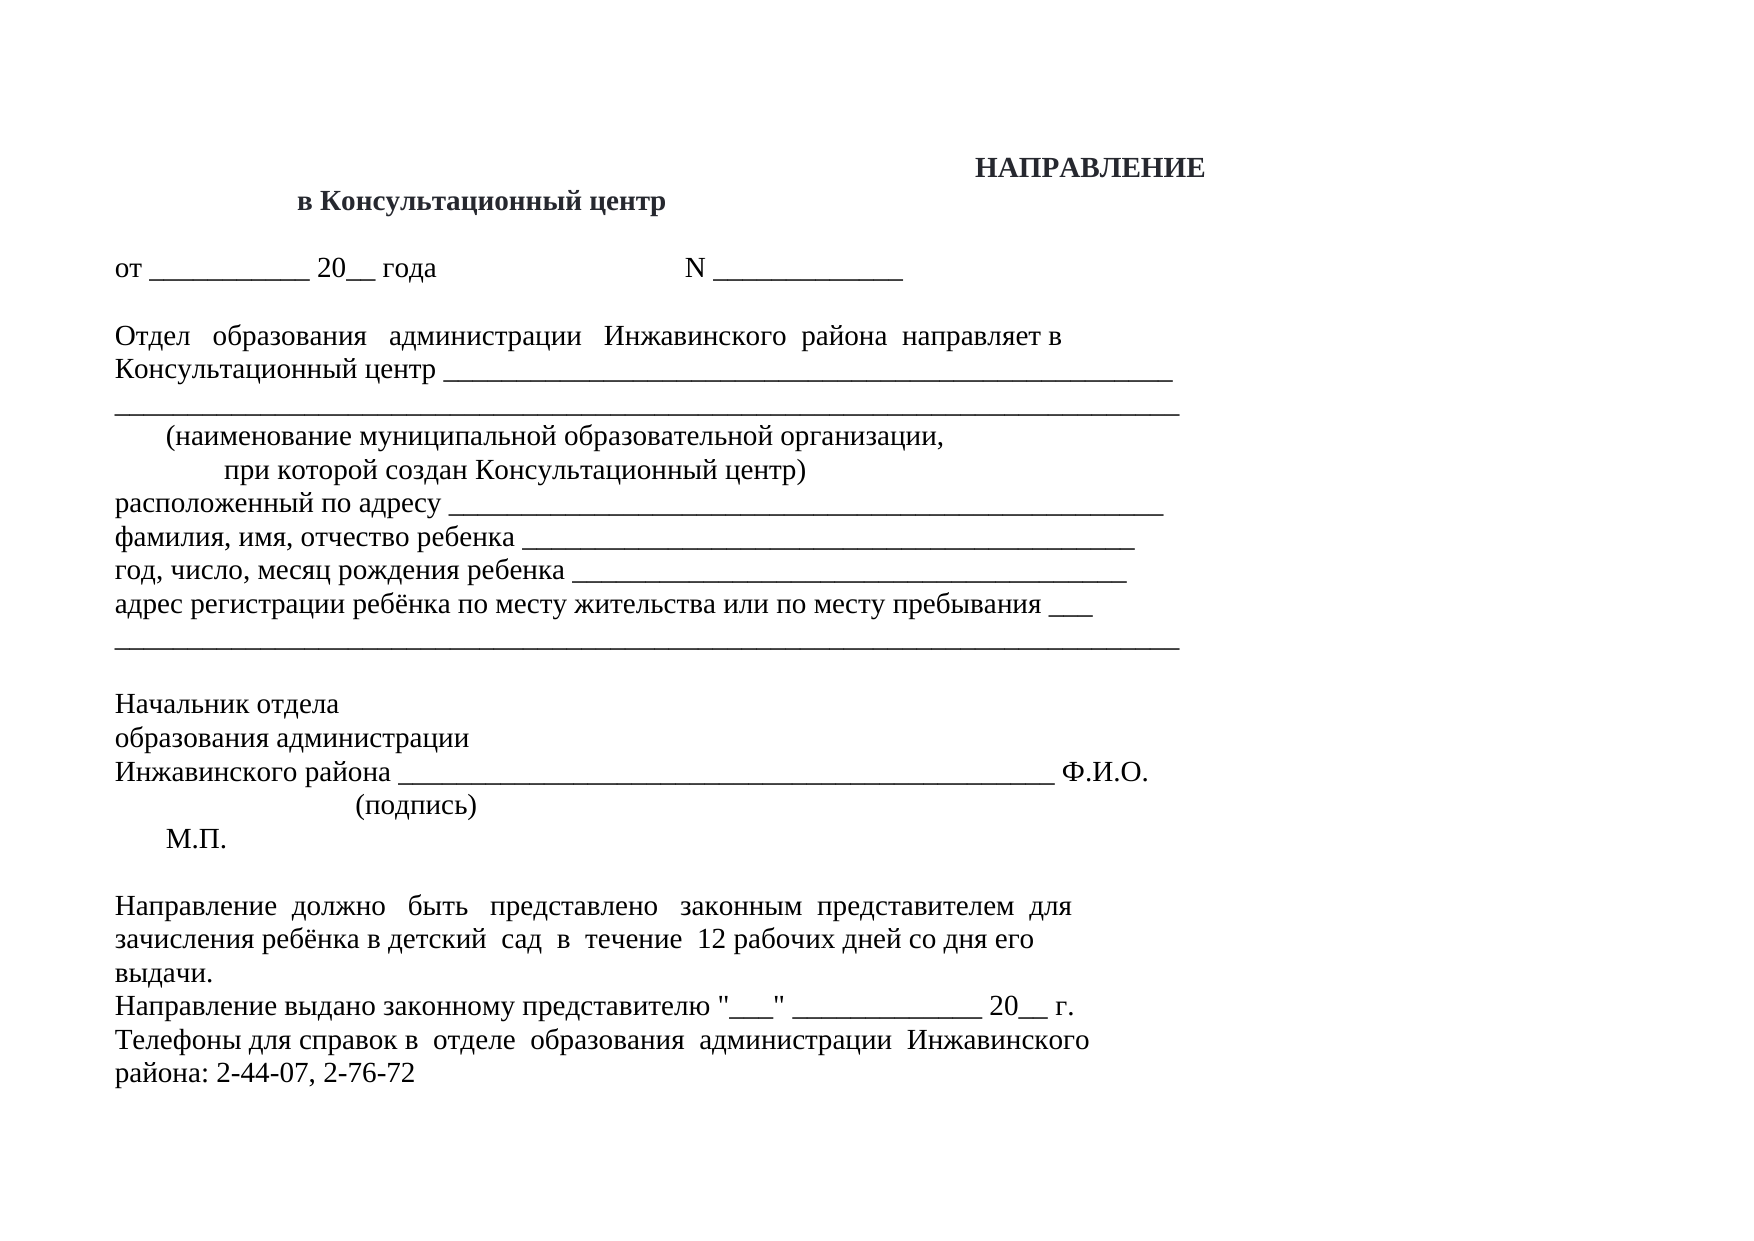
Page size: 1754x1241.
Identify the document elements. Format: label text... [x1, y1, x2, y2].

text при которой создан Консультационный центр) [114, 452, 1671, 485]
text Телефоны для справок в отделе образования администрации Инжавинского [114, 1022, 1671, 1056]
text НАПРАВЛЕНИЕ [114, 150, 1671, 183]
text _________________________________________________________________________ [114, 619, 1671, 653]
text Отдел образования администрации Инжавинского района направляет в [114, 318, 1671, 351]
text Консультационный центр __________________________________________________ [114, 351, 1671, 385]
text расположенный по адресу _________________________________________________ [114, 485, 1671, 519]
text зачисления ребёнка в детский сад в течение 12 рабочих дней со дня его [114, 921, 1671, 955]
text Инжавинского района _____________________________________________ Ф.И.О. [114, 754, 1671, 787]
text в Консультационный центр [114, 183, 1671, 217]
text М.П. [114, 821, 1671, 854]
text выдачи. [114, 955, 1671, 988]
text _________________________________________________________________________ [114, 385, 1671, 418]
text год, число, месяц рождения ребенка ______________________________________ [114, 552, 1671, 586]
text Направление выдано законному представителю "___" _____________ 20__ г. [114, 988, 1671, 1022]
text (подпись) [114, 787, 1671, 821]
text Начальник отдела [114, 687, 1671, 720]
text Направление должно быть представлено законным представителем для [114, 888, 1671, 921]
text района: 2-44-07, 2-76-72 [114, 1056, 1671, 1089]
text от ___________ 20__ года N _____________ [114, 251, 1671, 284]
text (наименование муниципальной образовательной организации, [114, 418, 1671, 452]
text образования администрации [114, 720, 1671, 754]
text фамилия, имя, отчество ребенка __________________________________________ [114, 519, 1671, 552]
text адрес регистрации ребёнка по месту жительства или по месту пребывания ___ [114, 586, 1671, 619]
